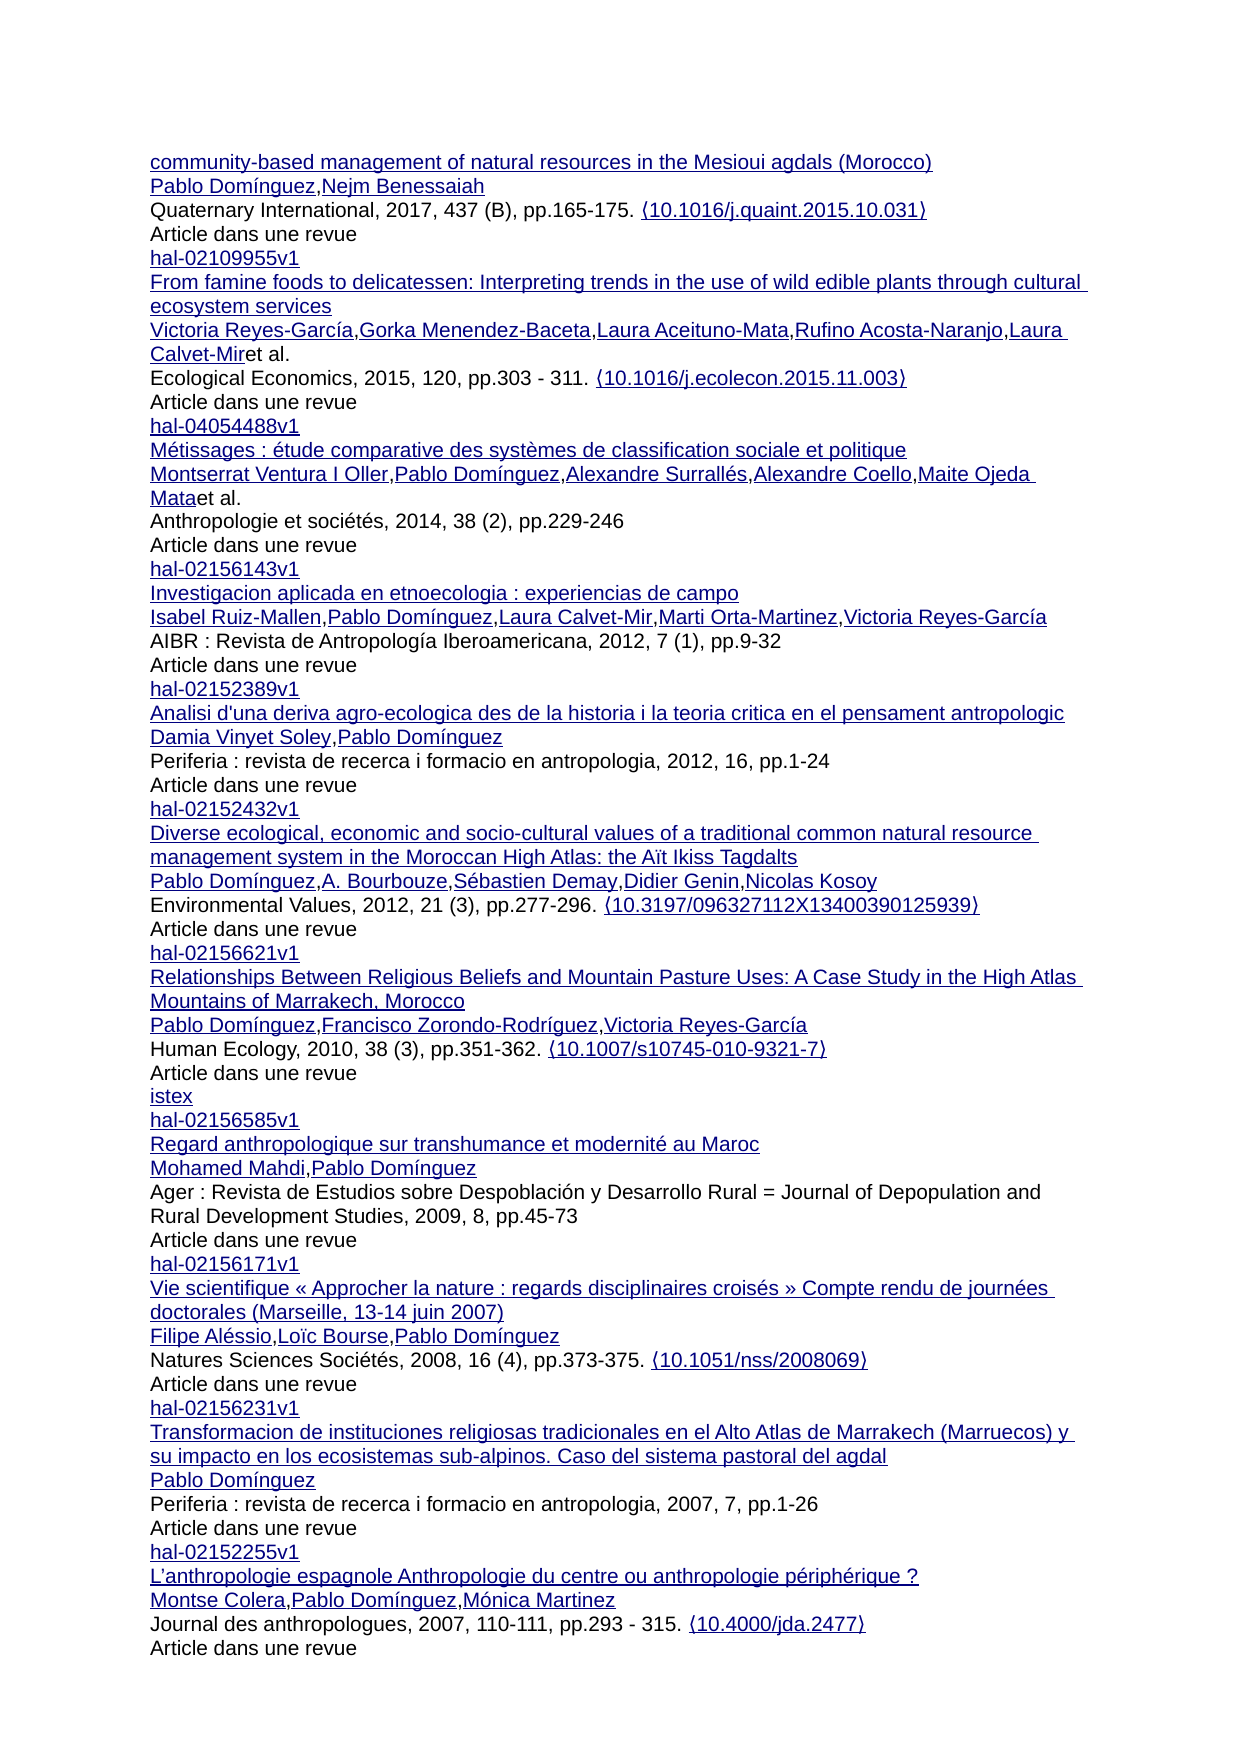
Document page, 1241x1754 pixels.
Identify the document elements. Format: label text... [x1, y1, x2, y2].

table_cell Analisi d'una deriva agro-ecologica des de la historia i la teoria critica en el pensament antropologic Damia Vinyet Soley,Pablo Domínguez Periferia : revista de recerca i formacio en antropologia, 2012, 16, pp.1-24 Article dans une revue hal-02152432v1 [150, 701, 1090, 821]
table_cell Vie scientifique « Approcher la nature : regards disciplinaires croisés » Compte rendu de journées doctorales (Marseille, 13-14 juin 2007) Filipe Aléssio,Loïc Bourse,Pablo Domínguez Natures Sciences Sociétés, 2008, 16 (4), pp.373-375. ⟨10.1051/nss/2008069⟩ Article dans une revue hal-02156231v1 [150, 1276, 1090, 1420]
table_cell Transformacion de instituciones religiosas tradicionales en el Alto Atlas de Marrakech (Marruecos) y su impacto en los ecosistemas sub-alpinos. Caso del sistema pastoral del agdal Pablo Domínguez Periferia : revista de recerca i formacio en antropologia, 2007, 7, pp.1-26 Article dans une revue hal-02152255v1 [150, 1420, 1090, 1563]
table_cell community-based management of natural resources in the Mesioui agdals (Morocco) Pablo Domínguez,Nejm Benessaiah Quaternary International, 2017, 437 (B), pp.165-175. ⟨10.1016/j.quaint.2015.10.031⟩ Article dans une revue hal-02109955v1 [150, 150, 1090, 270]
table_cell From famine foods to delicatessen: Interpreting trends in the use of wild edible plants through cultural ecosystem services Victoria Reyes-García,Gorka Menendez-Baceta,Laura Aceituno-Mata,Rufino Acosta-Naranjo,Laura Calvet-Miret al. Ecological Economics, 2015, 120, pp.303 - 311. ⟨10.1016/j.ecolecon.2015.11.003⟩ Article dans une revue hal-04054488v1 [150, 270, 1090, 437]
table_cell Métissages : étude comparative des systèmes de classification sociale et politique Montserrat Ventura I Oller,Pablo Domínguez,Alexandre Surrallés,Alexandre Coello,Maite Ojeda Mataet al. Anthropologie et sociétés, 2014, 38 (2), pp.229-246 Article dans une revue hal-02156143v1 [150, 438, 1090, 581]
table_cell Relationships Between Religious Beliefs and Mountain Pasture Uses: A Case Study in the High Atlas Mountains of Marrakech, Morocco Pablo Domínguez,Francisco Zorondo-Rodríguez,Victoria Reyes-García Human Ecology, 2010, 38 (3), pp.351-362. ⟨10.1007/s10745-010-9321-7⟩ Article dans une revue istex hal-02156585v1 [150, 965, 1090, 1132]
table_cell Regard anthropologique sur transhumance et modernité au Maroc Mohamed Mahdi,Pablo Domínguez Ager : Revista de Estudios sobre Despoblación y Desarrollo Rural = Journal of Depopulation and Rural Development Studies, 2009, 8, pp.45-73 Article dans une revue hal-02156171v1 [150, 1132, 1090, 1276]
table_cell L’anthropologie espagnole Anthropologie du centre ou anthropologie périphérique ? Montse Colera,Pablo Domínguez,Mónica Martinez Journal des anthropologues, 2007, 110-111, pp.293 - 315. ⟨10.4000/jda.2477⟩ Article dans une revue [150, 1564, 1090, 1659]
table_cell Investigacion aplicada en etnoecologia : experiencias de campo Isabel Ruiz-Mallen,Pablo Domínguez,Laura Calvet-Mir,Marti Orta-Martinez,Victoria Reyes-García AIBR : Revista de Antropología Iberoamericana, 2012, 7 (1), pp.9-32 Article dans une revue hal-02152389v1 [150, 581, 1090, 701]
table_cell Diverse ecological, economic and socio-cultural values of a traditional common natural resource management system in the Moroccan High Atlas: the Aït Ikiss Tagdalts Pablo Domínguez,A. Bourbouze,Sébastien Demay,Didier Genin,Nicolas Kosoy Environmental Values, 2012, 21 (3), pp.277-296. ⟨10.3197/096327112X13400390125939⟩ Article dans une revue hal-02156621v1 [150, 821, 1090, 964]
